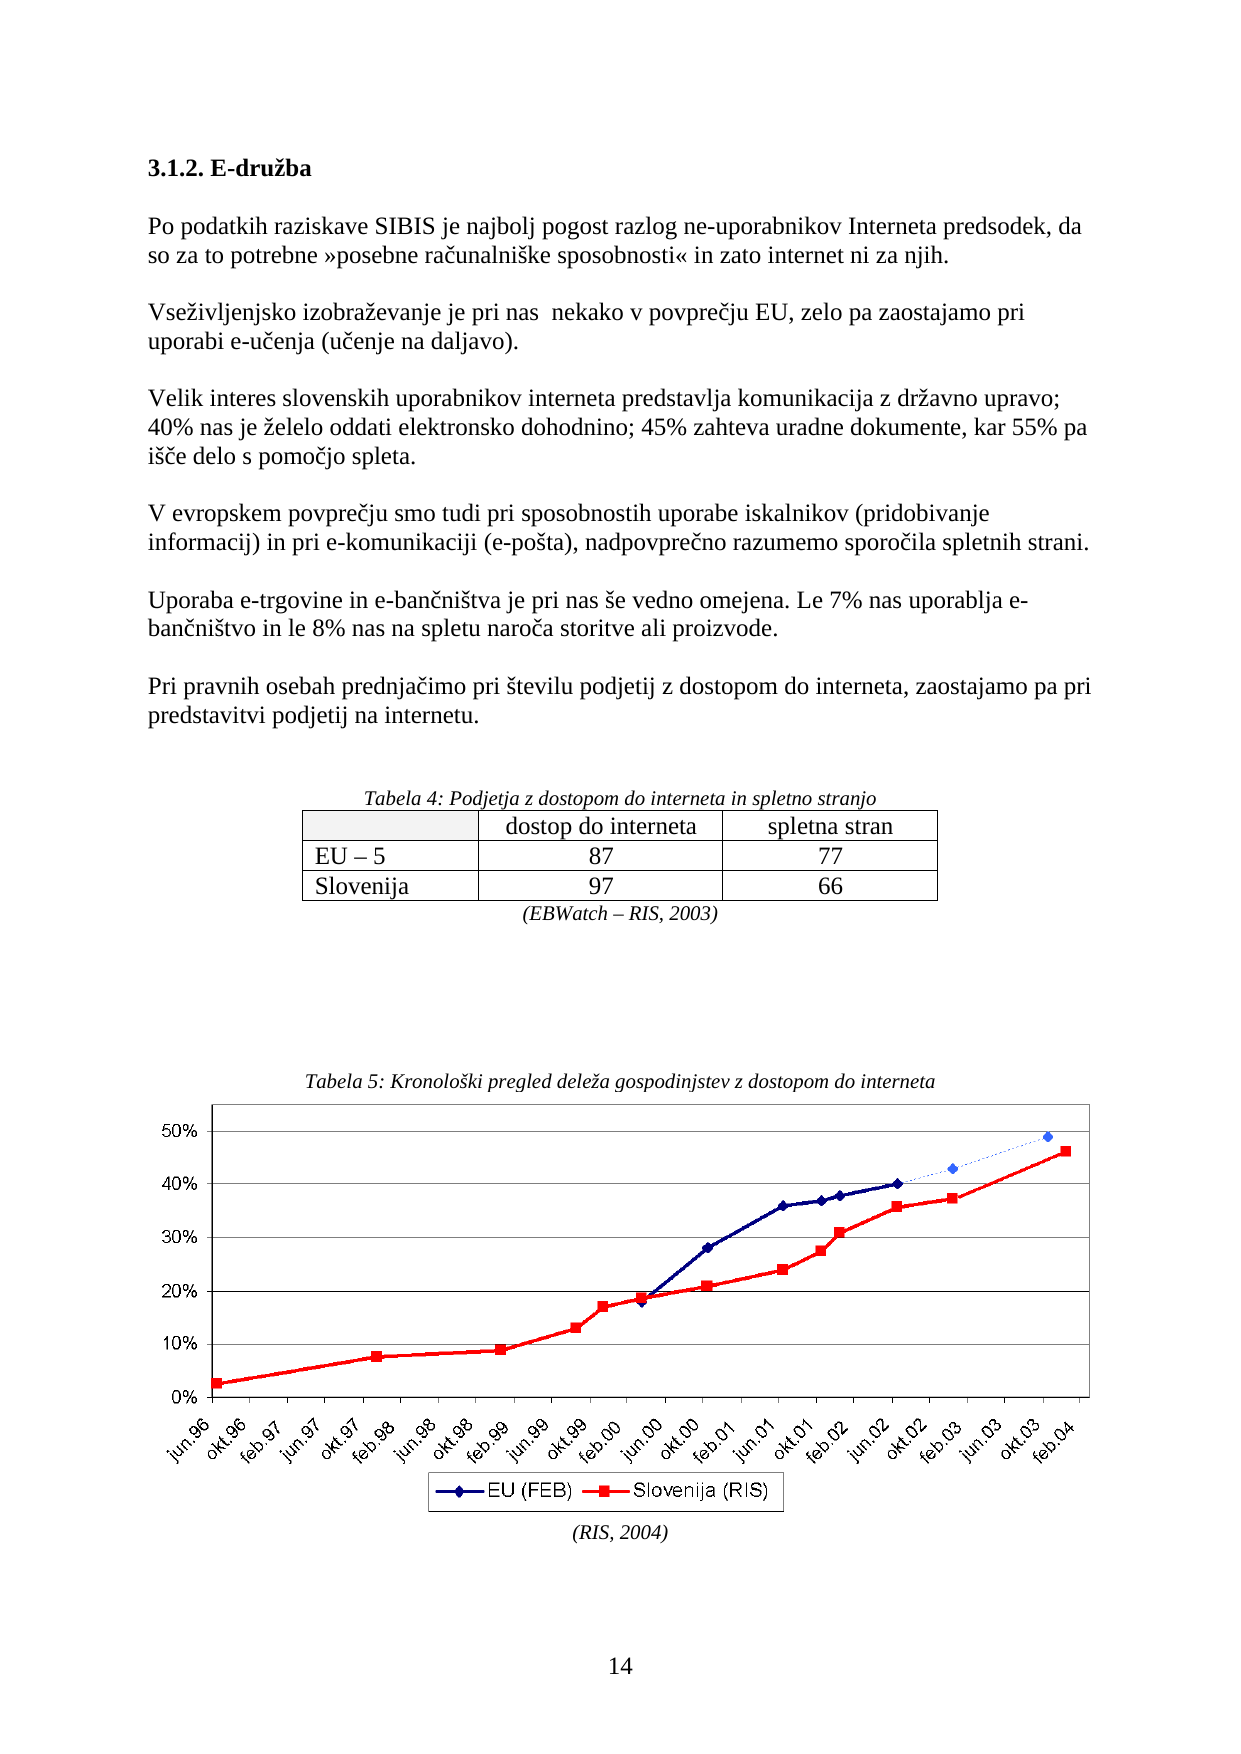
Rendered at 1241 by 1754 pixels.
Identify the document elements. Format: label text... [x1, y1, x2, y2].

text Tabela 5: Kronološki pregled deleža gospodinjstev z dostopom do interneta [148, 1069, 1092, 1092]
text (RIS, 2004) [148, 1520, 1092, 1544]
text Tabela 4: Podjetja z dostopom do interneta in spletno stranjo [148, 786, 1092, 810]
text Velik interes slovenskih uporabnikov interneta predstavlja komunikacija z državno upravo; 40% nas je želelo oddati elektronsko dohodnino; 45% zahteva uradne dokumente, kar 55% pa išče delo s pomočjo spleta. [148, 383, 1092, 470]
table_cell 66 [723, 871, 937, 899]
text V evropskem povprečju smo tudi pri sposobnostih uporabe iskalnikov (pridobivanje informacij) in pri e-komunikaciji (e-pošta), nadpovprečno razumemo sporočila spletnih strani. [148, 498, 1092, 556]
text Vseživljenjsko izobraževanje je pri nas nekako v povprečju EU, zelo pa zaostajamo pri uporabi e-učenja (učenje na daljavo). [148, 297, 1092, 355]
text Pri pravnih osebah prednjačimo pri številu podjetij z dostopom do interneta, zaostajamo pa pri predstavitvi podjetij na internetu. [148, 671, 1092, 728]
table_header [303, 811, 478, 840]
text (EBWatch – RIS, 2003) [148, 901, 1092, 924]
text Uporaba e-trgovine in e-bančništva je pri nas še vedno omejena. Le 7% nas uporablja e-bančništvo in le 8% nas na spletu naroča storitve ali proizvode. [148, 585, 1092, 642]
table_cell EU – 5 [303, 841, 478, 870]
table_cell 97 [479, 871, 722, 899]
table_header spletna stran [723, 811, 937, 840]
table_cell Slovenija [303, 871, 478, 899]
text 3.1.2. E-družba [148, 153, 1092, 182]
text Po podatkih raziskave SIBIS je najbolj pogost razlog ne-uporabnikov Interneta predsodek, da so za to potrebne »posebne računalniške sposobnosti« in zato internet ni za njih. [148, 211, 1092, 268]
picture [147, 1092, 1092, 1520]
table_cell 77 [723, 841, 937, 870]
table_header dostop do interneta [479, 811, 722, 840]
table_cell 87 [479, 841, 722, 870]
